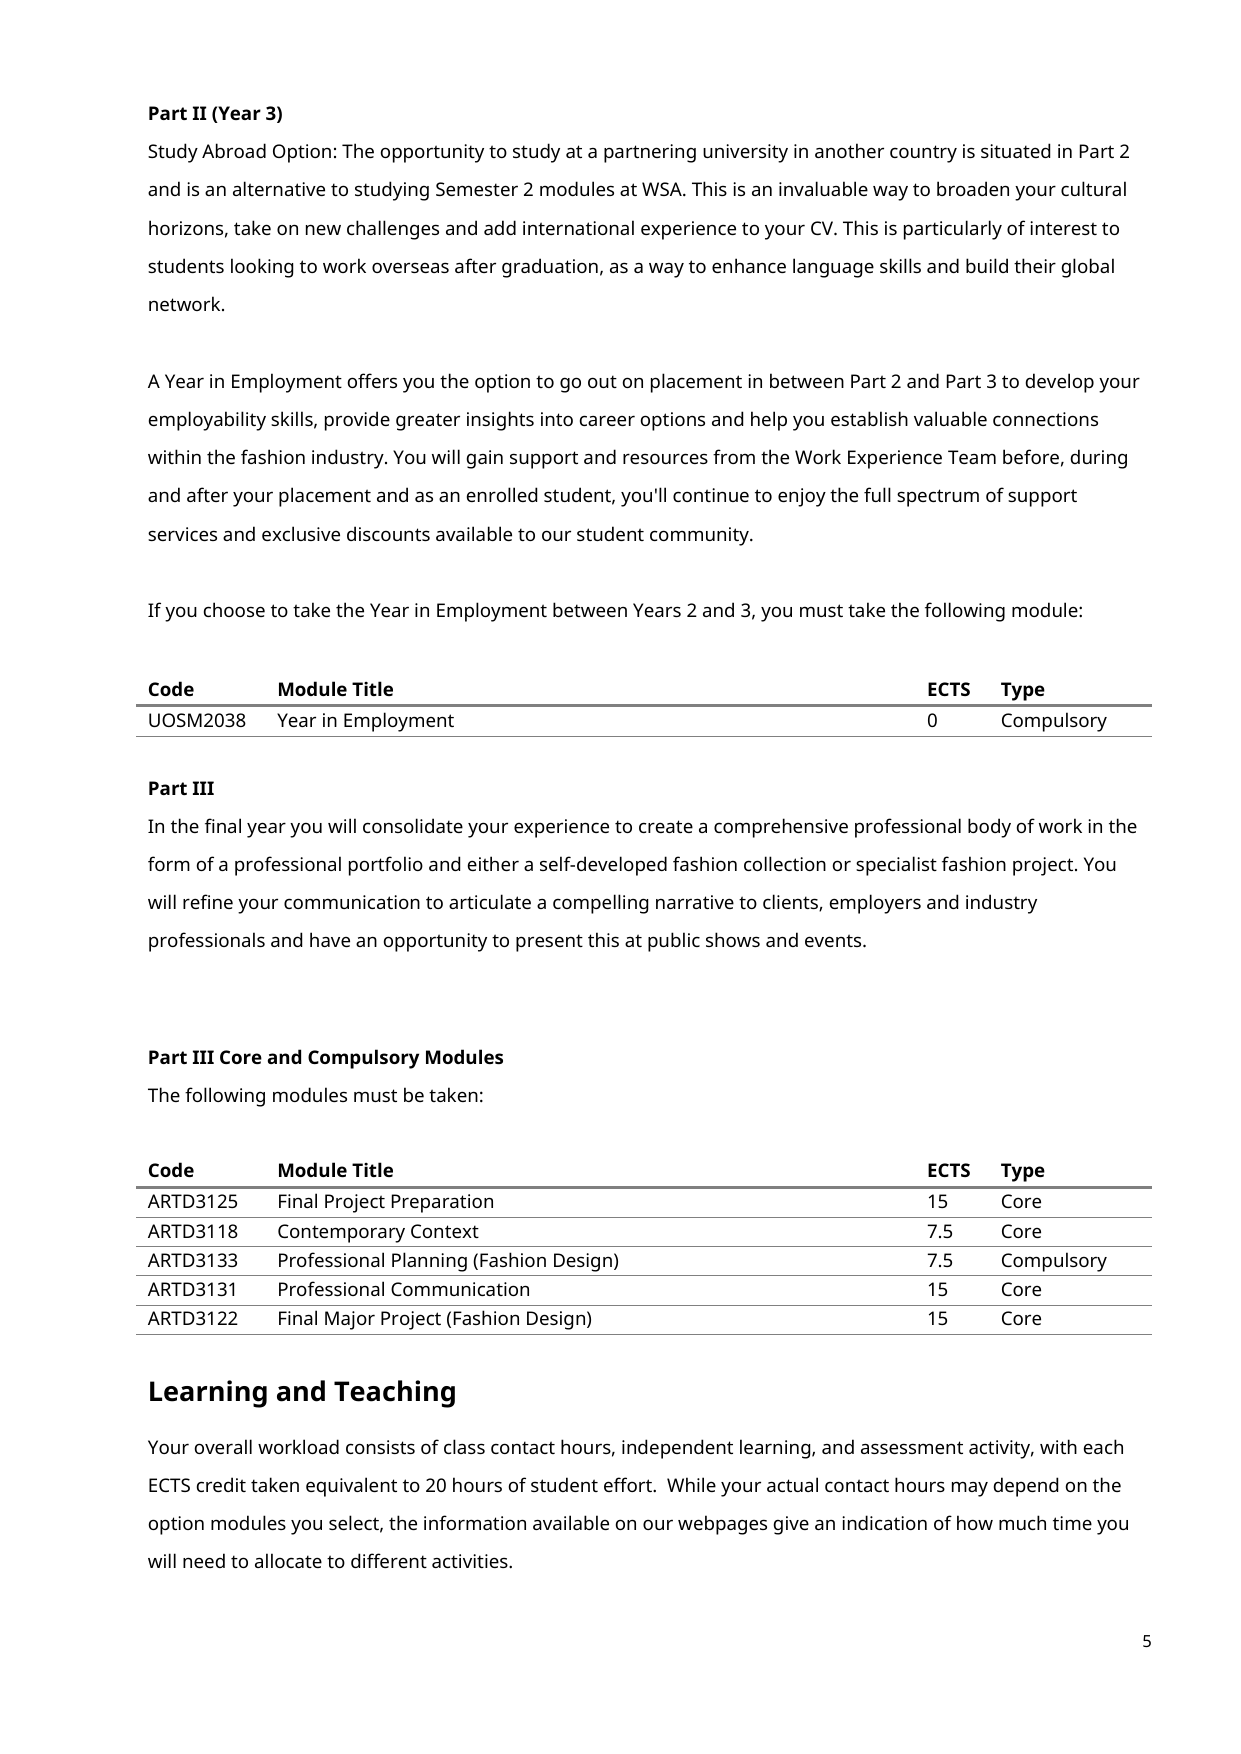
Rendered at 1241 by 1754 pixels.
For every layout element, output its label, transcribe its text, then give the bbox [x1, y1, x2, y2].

table_cell Module Title [266, 1157, 916, 1186]
table_cell Core [989, 1276, 1152, 1305]
table_cell ARTD3125 [136, 1189, 266, 1217]
table_cell Compulsory [989, 1247, 1152, 1275]
table_cell Part III In the final year you will consolidate your experience to create a comprehensive professional body of work in the form of a professional portfolio and either a self-developed fashion collection or specialist fashion project. You will refine your communication to articulate a compelling narrative to clients, employers and industry professionals and have an opportunity to present this at public shows and events. [136, 737, 1152, 1006]
table_cell 15 [916, 1306, 989, 1334]
table_cell Final Project Preparation [266, 1189, 916, 1217]
table_cell 15 [916, 1276, 989, 1305]
table_cell ECTS [916, 1157, 989, 1186]
table_cell Type [989, 1157, 1152, 1186]
subtitle Learning and Teaching [148, 1372, 1152, 1409]
table_cell 7.5 [916, 1247, 989, 1275]
table_cell Core [989, 1189, 1152, 1217]
text Your overall workload consists of class contact hours, independent learning, and assessment activity, with each ECTS credit taken equivalent to 20 hours of student effort. While your actual contact hours may depend on the option modules you select, the information available on our webpages give an indication of how much time you will need to allocate to different activities. [148, 1434, 1152, 1574]
table_cell 15 [916, 1189, 989, 1217]
table_cell Part III Core and Compulsory Modules The following modules must be taken: [136, 1006, 1152, 1157]
table_cell Core [989, 1218, 1152, 1246]
table_cell Module Title [266, 676, 916, 704]
table_cell Compulsory [989, 707, 1152, 736]
table_cell ECTS [916, 676, 989, 704]
table_cell Final Major Project (Fashion Design) [266, 1306, 916, 1334]
table_cell 7.5 [916, 1218, 989, 1246]
table_cell UOSM2038 [136, 707, 266, 736]
table_cell Code [136, 1157, 266, 1186]
table_cell Core [989, 1306, 1152, 1334]
table_cell ARTD3133 [136, 1247, 266, 1275]
table_cell Type [989, 676, 1152, 704]
table_cell Professional Planning (Fashion Design) [266, 1247, 916, 1275]
table_cell ARTD3131 [136, 1276, 266, 1305]
table_cell Contemporary Context [266, 1218, 916, 1246]
table_cell ARTD3118 [136, 1218, 266, 1246]
table_cell Professional Communication [266, 1276, 916, 1305]
table_cell ARTD3122 [136, 1306, 266, 1334]
table_cell Year in Employment [266, 707, 916, 736]
table_cell 0 [916, 707, 989, 736]
table_cell Code [136, 676, 266, 704]
table_cell Part II (Year 3) Study Abroad Option: The opportunity to study at a partnering university in another country is situated in Part 2 and is an alternative to studying Semester 2 modules at WSA. This is an invaluable way to broaden your cultural horizons, take on new challenges and add international experience to your CV. This is particularly of interest to students looking to work overseas after graduation, as a way to enhance language skills and build their global network. A Year in Employment offers you the option to go out on placement in between Part 2 and Part 3 to develop your employability skills, provide greater insights into career options and help you establish valuable connections within the fashion industry. You will gain support and resources from the Work Experience Team before, during and after your placement and as an enrolled student, you'll continue to enjoy the full spectrum of support services and exclusive discounts available to our student community. If you choose to take the Year in Employment between Years 2 and 3, you must take the following module: [136, 99, 1152, 676]
